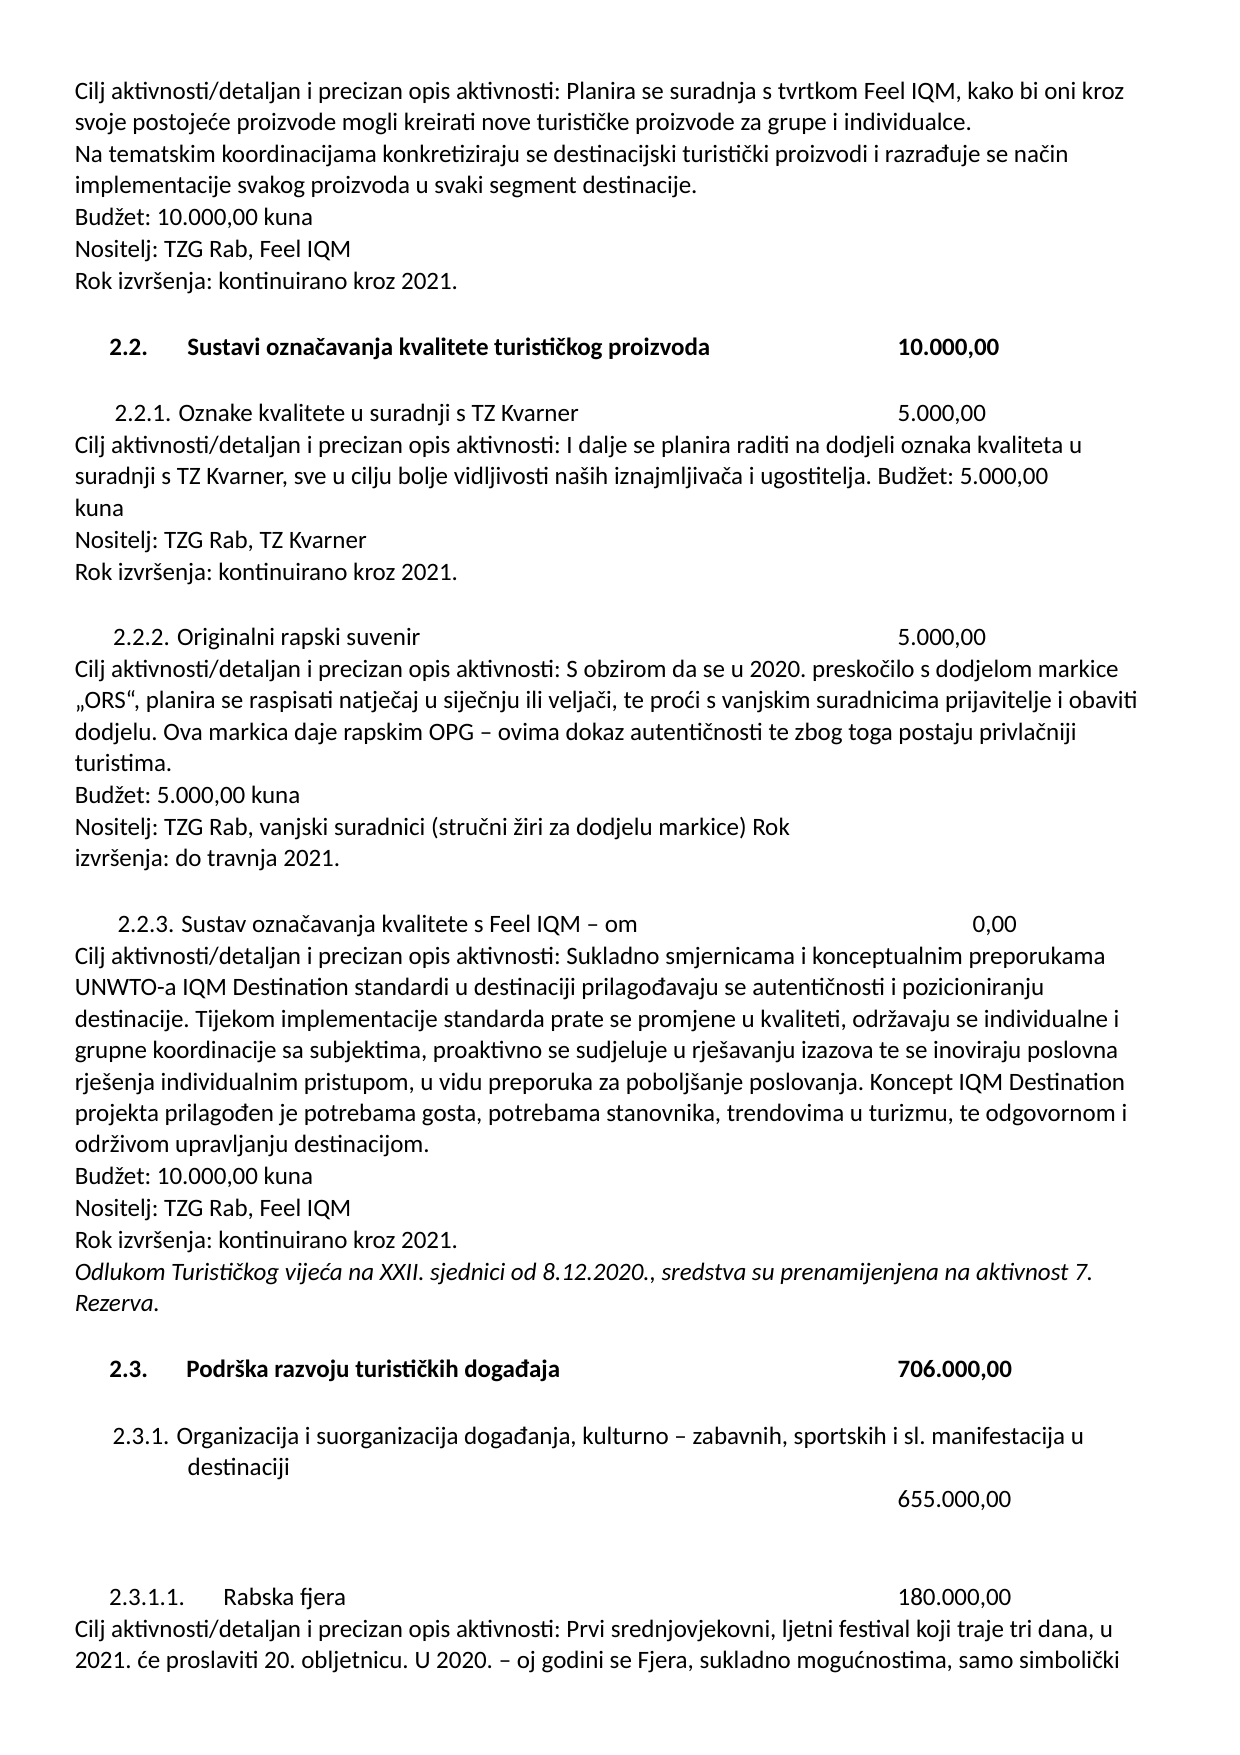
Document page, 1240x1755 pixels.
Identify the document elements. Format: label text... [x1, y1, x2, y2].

text Cilj aktivnosti/detaljan i precizan opis aktivnosti: I dalje se planira raditi na dodjeli oznaka kvaliteta u suradnji s TZ Kvarner, sve u cilju bolje vidljivosti naših iznajmljivača i ugostitelja. Budžet: 5.000,00 kuna [74, 429, 1088, 522]
text 2.2.3. Sustav označavanja kvalitete s Feel IQM – om 0,00 [42, 908, 1165, 939]
text Nositelj: TZG Rab, Feel IQM [74, 233, 1164, 264]
text Budžet: 5.000,00 kuna [74, 779, 1164, 810]
text Odlukom Turističkog vijeća na XXII. sjednici od 8.12.2020., sredstva su prenamijenjena na aktivnost 7. Rezerva. [74, 1256, 1165, 1318]
text 2.2.1. Oznake kvalitete u suradnji s TZ Kvarner 5.000,00 [42, 397, 1165, 428]
text Rok izvršenja: kontinuirano kroz 2021. [74, 1224, 1164, 1254]
text 655.000,00 [42, 1483, 1165, 1513]
subtitle 2.3. Podrška razvoju turističkih događaja 706.000,00 [42, 1354, 1165, 1384]
text Rok izvršenja: kontinuirano kroz 2021. [74, 265, 1164, 296]
text Cilj aktivnosti/detaljan i precizan opis aktivnosti: Planira se suradnja s tvrtkom Feel IQM, kako bi oni kroz svoje postojeće proizvode mogli kreirati nove turističke proizvode za grupe i individualce. [74, 75, 1164, 137]
text Rok izvršenja: kontinuirano kroz 2021. [74, 556, 1164, 586]
text Cilj aktivnosti/detaljan i precizan opis aktivnosti: S obzirom da se u 2020. preskočilo s dodjelom markice „ORS“, planira se raspisati natječaj u siječnju ili veljači, te proći s vanjskim suradnicima prijavitelje i obaviti dodjelu. Ova markica daje rapskim OPG – ovima dokaz autentičnosti te zbog toga postaju privlačniji turistima. [74, 653, 1164, 778]
text Budžet: 10.000,00 kuna [74, 1160, 1164, 1191]
text 2.3.1.1. Rabska fjera 180.000,00 [42, 1581, 1165, 1612]
text Budžet: 10.000,00 kuna [74, 201, 1164, 232]
subtitle 2.2. Sustavi označavanja kvalitete turističkog proizvoda 10.000,00 [42, 331, 1165, 362]
text 2.2.2. Originalni rapski suvenir 5.000,00 [42, 621, 1165, 652]
text 2.3.1. Organizacija i suorganizacija događanja, kulturno – zabavnih, sportskih i sl. manifestacija u destinaciji [112, 1420, 1164, 1482]
text Nositelj: TZG Rab, TZ Kvarner [74, 524, 1164, 554]
text Na tematskim koordinacijama konkretiziraju se destinacijski turistički proizvodi i razrađuje se način implementacije svakog proizvoda u svaki segment destinacije. [74, 138, 1164, 200]
text Cilj aktivnosti/detaljan i precizan opis aktivnosti: Sukladno smjernicama i konceptualnim preporukama UNWTO-a IQM Destination standardi u destinaciji prilagođavaju se autentičnosti i pozicioniranju destinacije. Tijekom implementacije standarda prate se promjene u kvaliteti, održavaju se individualne i grupne koordinacije sa subjektima, proaktivno se sudjeluje u rješavanju izazova te se inoviraju poslovna rješenja individualnim pristupom, u vidu preporuka za poboljšanje poslovanja. Koncept IQM Destination projekta prilagođen je potrebama gosta, potrebama stanovnika, trendovima u turizmu, te odgovornom i održivom upravljanju destinacijom. [74, 940, 1164, 1159]
text Cilj aktivnosti/detaljan i precizan opis aktivnosti: Prvi srednjovjekovni, ljetni festival koji traje tri dana, u 2021. će proslaviti 20. obljetnicu. U 2020. – oj godini se Fjera, sukladno mogućnostima, samo simbolički [74, 1613, 1164, 1675]
text Nositelj: TZG Rab, Feel IQM [74, 1192, 1164, 1223]
text Nositelj: TZG Rab, vanjski suradnici (stručni žiri za dodjelu markice) Rok izvršenja: do travnja 2021. [74, 811, 794, 873]
